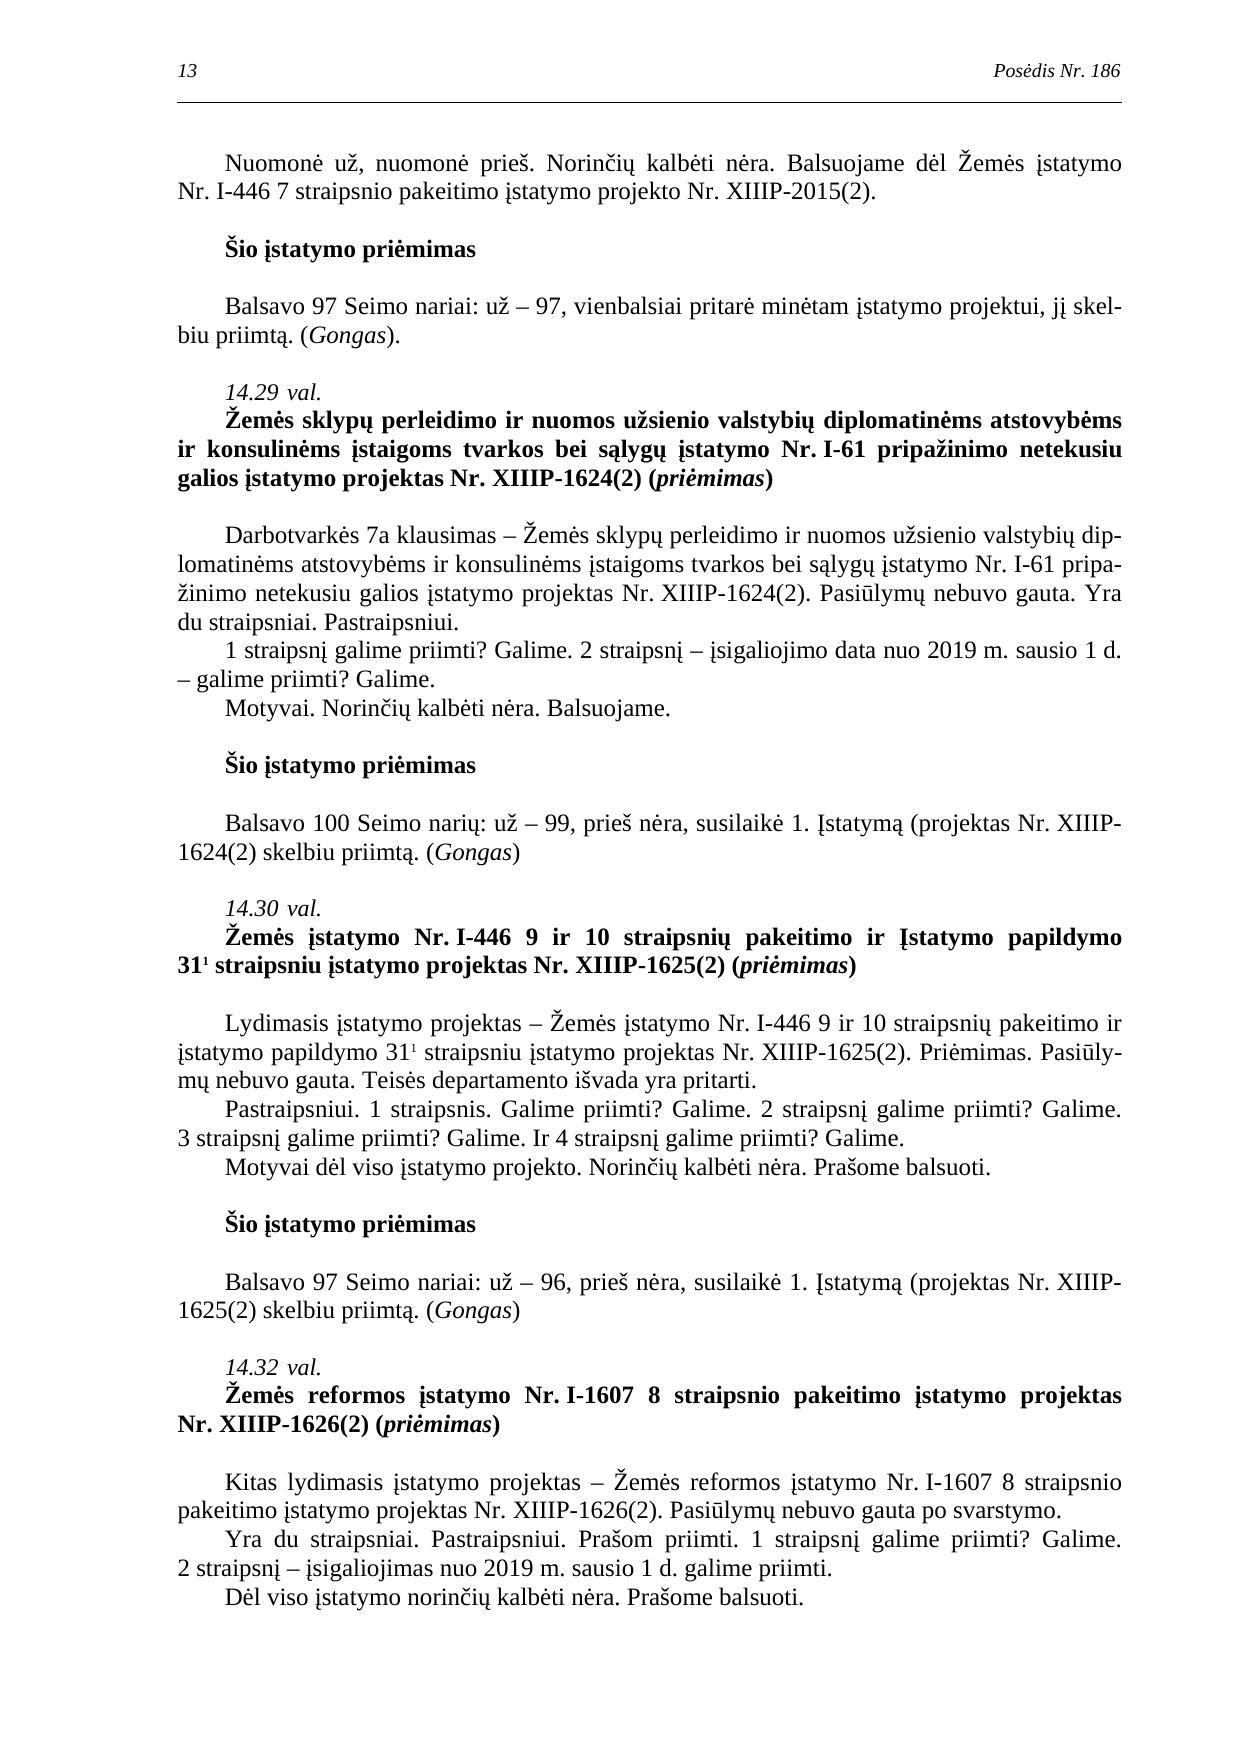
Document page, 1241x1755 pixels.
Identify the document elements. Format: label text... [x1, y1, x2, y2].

text Šio įsta­ty­mo pri­ėmi­mas [177, 750, 1122, 779]
text Že­mės re­for­mos įsta­ty­mo Nr. I-1607 8 straips­nio pa­kei­ti­mo įsta­ty­mo pro­jek­tas Nr. XIIIP-1626(2) (pri­ėmi­mas) [177, 1381, 1122, 1438]
text Pa­straips­niui. 1 straips­nis. Ga­li­me pri­im­ti? Ga­li­me. 2 straips­nį ga­li­me pri­im­ti? Ga­li­me. 3 straips­nį ga­li­me pri­im­ti? Ga­li­me. Ir 4 straips­nį ga­li­me pri­im­ti? Ga­li­me. [177, 1094, 1122, 1152]
text Bal­sa­vo 97 Sei­mo na­riai: už – 96, prieš nė­ra, su­si­lai­kė 1. Įsta­ty­mą (pro­jek­tas Nr. XIIIP-1625(2) skel­biu pri­im­tą. (Gon­gas) [177, 1267, 1122, 1324]
text Bal­sa­vo 97 Sei­mo na­riai: už – 97, vien­bal­siai pri­ta­rė mi­nė­tam įsta­ty­mo pro­jek­tui, jį skel­biu pri­im­tą. (Gon­gas). [177, 291, 1122, 349]
text 1 straips­nį ga­li­me pri­im­ti? Ga­li­me. 2 straips­nį – įsi­ga­lio­ji­mo da­ta nuo 2019 m. sau­sio 1 d. – ga­li­me pri­im­ti? Ga­li­me. [177, 635, 1122, 693]
text Šio įsta­ty­mo pri­ėmi­mas [177, 234, 1122, 263]
text Ly­di­ma­sis įsta­ty­mo pro­jek­tas – Že­mės įsta­ty­mo Nr. I-446 9 ir 10 straips­nių pa­kei­ti­mo ir įsta­ty­mo pa­pil­dy­mo 311 straips­niu įsta­ty­mo pro­jek­tas Nr. XIIIP-1625(2). Pri­ėmi­mas. Pa­siū­ly­mų ne­bu­vo gau­ta. Tei­sės de­par­ta­men­to iš­va­da yra pri­tar­ti. [177, 1008, 1122, 1094]
text Bal­sa­vo 100 Sei­mo na­rių: už – 99, prieš nė­ra, su­si­lai­kė 1. Įsta­ty­mą (pro­jek­tas Nr. XIIIP-1624(2) skel­biu pri­im­tą. (Gon­gas) [177, 808, 1122, 865]
text Mo­ty­vai. No­rin­čių kal­bė­ti nė­ra. Bal­suo­ja­me. [177, 693, 1122, 722]
text Mo­ty­vai dėl vi­so įsta­ty­mo pro­jek­to. No­rin­čių kal­bė­ti nė­ra. Pra­šo­me bal­suo­ti. [177, 1152, 1122, 1180]
text Nuo­mo­nė už, nuo­mo­nė prieš. No­rin­čių kal­bė­ti nė­ra. Bal­suo­ja­me dėl Že­mės įsta­ty­mo Nr. I-446 7 straips­nio pa­kei­ti­mo įsta­ty­mo pro­jek­to Nr. XIIIP-2015(2). [177, 148, 1122, 205]
text 14.29 val. [224, 378, 1122, 405]
text Dar­bo­tvarkės 7a klau­si­mas – Že­mės skly­pų per­lei­di­mo ir nuo­mos už­sie­nio vals­ty­bių di­p­lo­ma­ti­nėms at­sto­vy­bėms ir kon­su­li­nėms įstai­goms tvar­kos bei są­ly­gų įsta­ty­mo Nr. I-61 pri­pa­ži­ni­mo ne­te­ku­siu ga­lios įsta­ty­mo pro­jek­tas Nr. XIIIP-1624(2). Pa­siū­ly­mų ne­bu­vo gau­ta. Yra du straips­niai. Pa­straips­niui. [177, 520, 1122, 635]
text Ki­tas ly­di­ma­sis įsta­ty­mo pro­jek­tas – Že­mės re­for­mos įsta­ty­mo Nr. I-1607 8 straips­nio pa­kei­ti­mo įsta­ty­mo pro­jek­tas Nr. XIIIP-1626(2). Pa­siū­ly­mų ne­bu­vo gau­ta po svars­ty­mo. [177, 1467, 1122, 1524]
text 14.30 val. [224, 894, 1122, 922]
text Že­mės skly­pų per­lei­di­mo ir nuo­mos už­sie­nio vals­ty­bių di­plo­ma­ti­nėms at­sto­vy­bėms ir kon­su­li­nėms įstai­goms tvar­kos bei są­ly­gų įsta­ty­mo Nr. I-61 pri­pa­ži­ni­mo ne­te­ku­siu galios įsta­ty­mo pro­jek­tas Nr. XIIIP-1624(2) (pri­ėmi­mas) [177, 405, 1122, 492]
text Šio įsta­ty­mo pri­ėmi­mas [177, 1209, 1122, 1238]
text Že­mės įsta­ty­mo Nr. I-446 9 ir 10 straips­nių pa­kei­ti­mo ir Įsta­ty­mo pa­pil­dy­mo 311 straips­niu įsta­ty­mo pro­jek­tas Nr. XIIIP-1625(2) (pri­ėmi­mas) [177, 922, 1122, 979]
text 14.32 val. [224, 1353, 1122, 1381]
text Dėl vi­so įsta­ty­mo no­rin­čių kal­bė­ti nė­ra. Pra­šo­me bal­suo­ti. [177, 1582, 1122, 1611]
text Yra du straips­niai. Pa­straips­niui. Pra­šom pri­im­ti. 1 straips­nį ga­li­me pri­im­ti? Ga­li­me. 2 straips­nį – įsi­ga­lio­ji­mas nuo 2019 m. sau­sio 1 d. ga­li­me pri­im­ti. [177, 1524, 1122, 1582]
